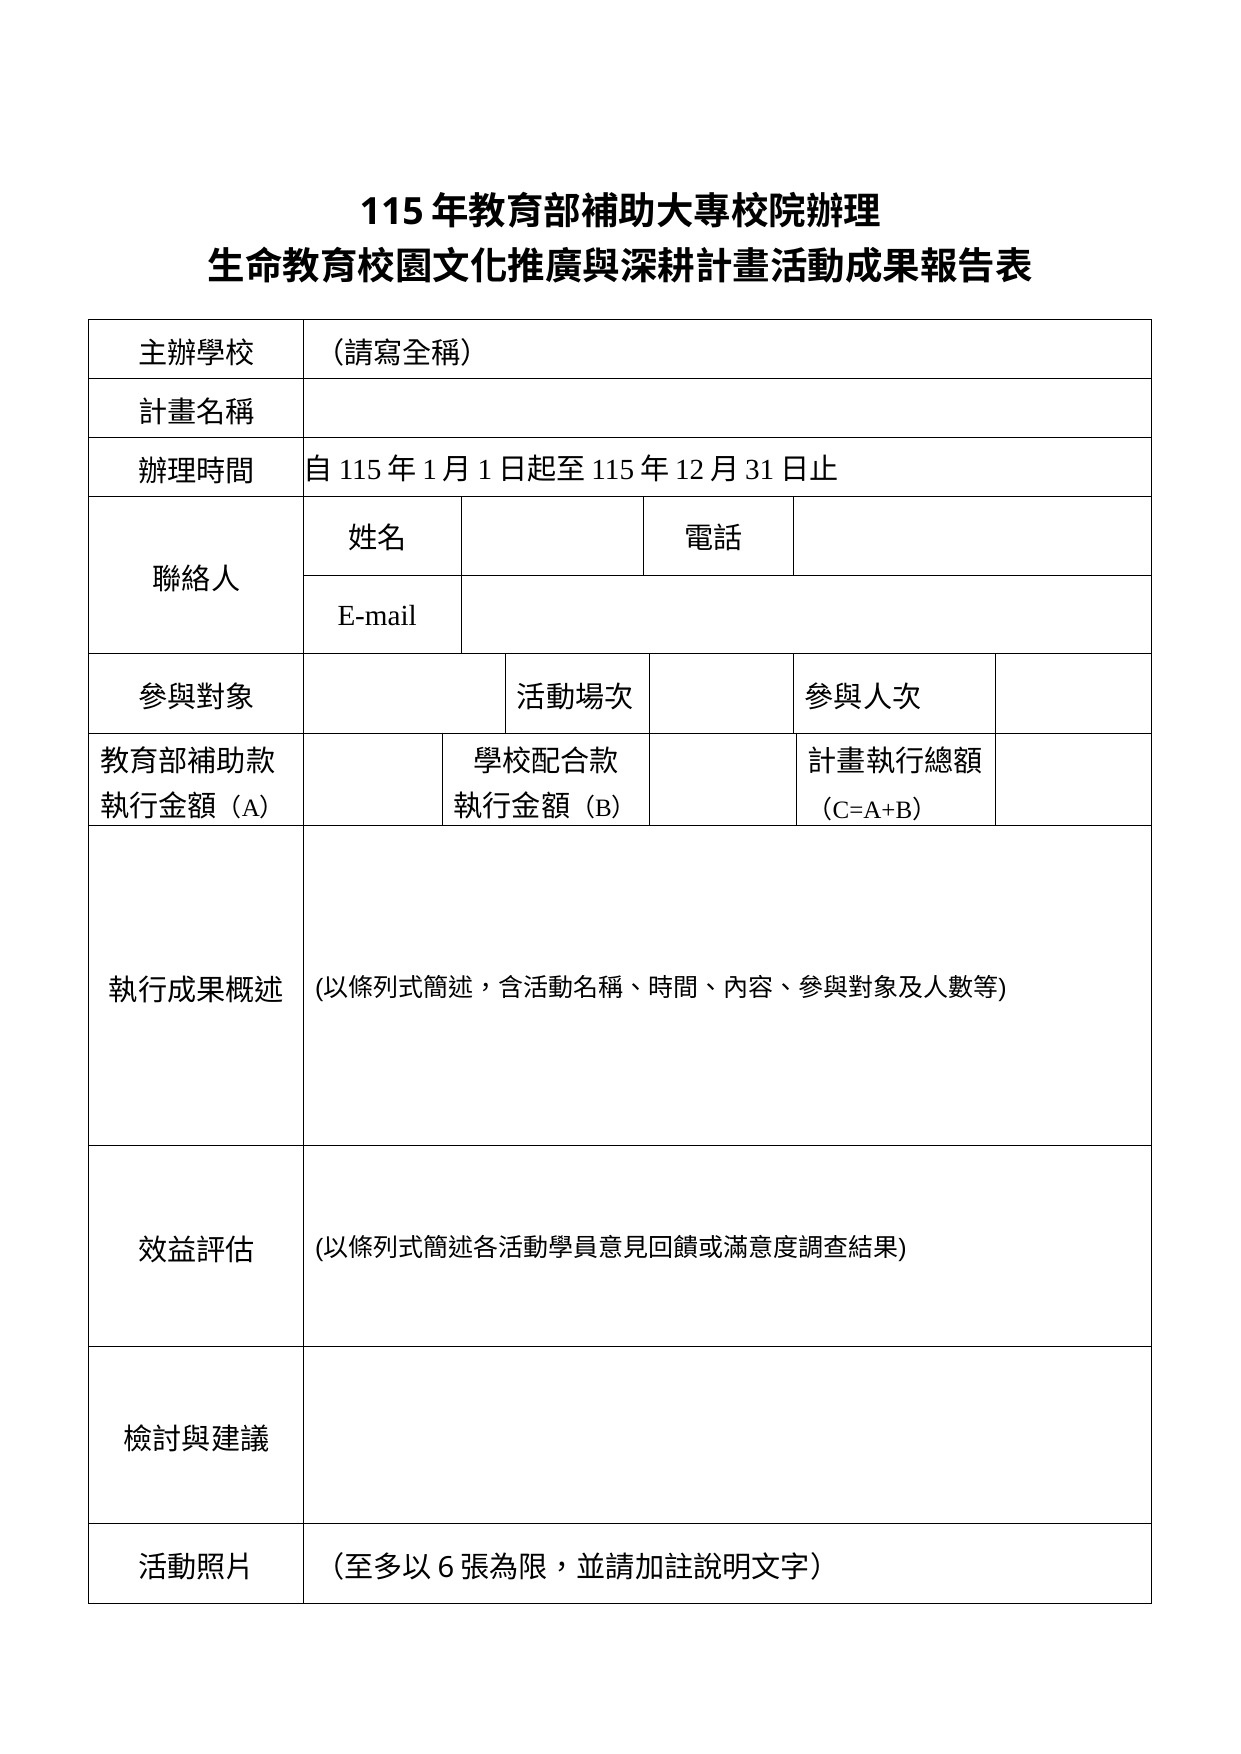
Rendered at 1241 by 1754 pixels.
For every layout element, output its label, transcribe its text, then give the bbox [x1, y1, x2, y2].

table_cell 活動照片 [89, 1524, 303, 1603]
text 115年教育部補助大專校院辦理 [88, 181, 1152, 236]
table_cell (以條列式簡述，含活動名稱、時間、內容、參與對象及人數等) [304, 826, 1151, 1145]
table_cell [304, 1347, 1151, 1523]
table_cell 教育部補助款 執行金額（A） [89, 734, 303, 825]
table_cell [996, 734, 1151, 825]
table_cell E-mail [304, 576, 461, 653]
table_cell [304, 379, 1151, 437]
table_cell 計畫執行總額（C=A+B） [797, 734, 995, 825]
table_cell [650, 654, 793, 733]
table_cell 自115年1月1日起至115年12月31日止 [304, 438, 1151, 496]
table_cell [304, 734, 442, 825]
table_cell [304, 654, 505, 733]
table_cell 聯絡人 [89, 497, 303, 653]
table_cell （至多以6張為限，並請加註說明文字） [304, 1524, 1151, 1603]
table_cell 計畫名稱 [89, 379, 303, 437]
table_cell 參與人次 [794, 654, 995, 733]
table_header （請寫全稱） [304, 320, 1151, 378]
table_cell 效益評估 [89, 1146, 303, 1346]
table_cell 執行成果概述 [89, 826, 303, 1145]
table_cell [462, 576, 1151, 653]
table_cell 姓名 [304, 497, 461, 574]
table_cell 辦理時間 [89, 438, 303, 496]
table_cell (以條列式簡述各活動學員意見回饋或滿意度調查結果) [304, 1146, 1151, 1346]
table_cell 電話 [644, 497, 793, 574]
table_cell [996, 654, 1151, 733]
table_cell 活動場次 [506, 654, 649, 733]
text 生命教育校園文化推廣與深耕計畫活動成果報告表 [88, 236, 1152, 290]
table_header 主辦學校 [89, 320, 303, 378]
table_cell 檢討與建議 [89, 1347, 303, 1523]
table_cell [462, 497, 643, 574]
table_cell 參與對象 [89, 654, 303, 733]
table_cell [794, 497, 1151, 574]
table_cell 學校配合款 執行金額（B） [443, 734, 649, 825]
table_cell [650, 734, 796, 825]
